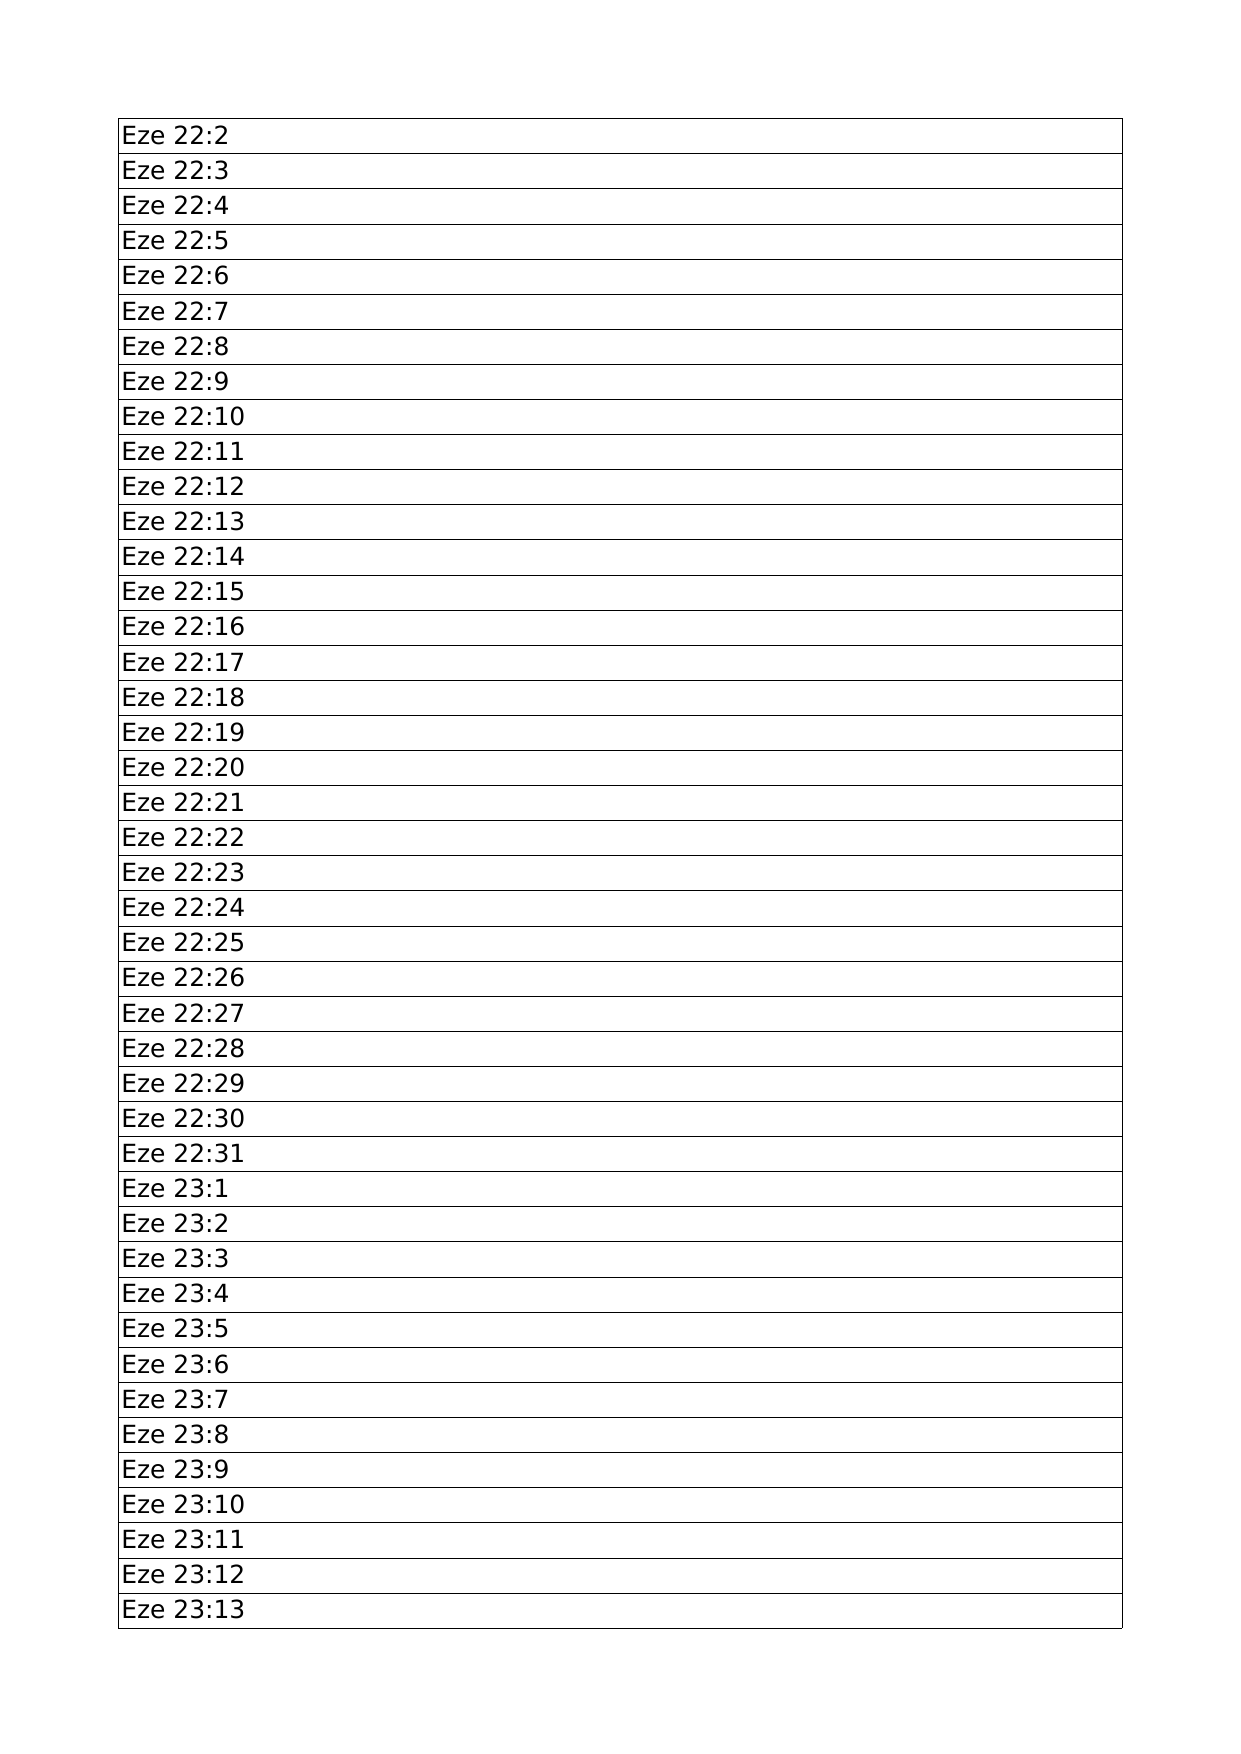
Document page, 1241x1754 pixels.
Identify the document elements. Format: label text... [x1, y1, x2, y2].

table_cell Eze 23:6 [119, 1348, 1122, 1382]
table_cell Eze 22:16 [119, 611, 1122, 645]
table_cell Eze 22:24 [119, 891, 1122, 926]
table_cell Eze 23:8 [119, 1418, 1122, 1452]
table_cell Eze 23:1 [119, 1172, 1122, 1206]
table_cell Eze 22:11 [119, 435, 1122, 469]
table_cell Eze 22:29 [119, 1067, 1122, 1101]
table_cell Eze 22:19 [119, 716, 1122, 750]
table_cell Eze 22:28 [119, 1032, 1122, 1066]
table_cell Eze 22:25 [119, 927, 1122, 961]
table_cell Eze 23:11 [119, 1523, 1122, 1557]
table_cell Eze 22:18 [119, 681, 1122, 715]
table_cell Eze 23:13 [119, 1594, 1122, 1628]
table_cell Eze 22:30 [119, 1102, 1122, 1136]
table_cell Eze 22:14 [119, 540, 1122, 574]
table_cell Eze 23:7 [119, 1383, 1122, 1417]
table_cell Eze 22:15 [119, 576, 1122, 609]
table_cell Eze 22:8 [119, 330, 1122, 364]
table_cell Eze 22:26 [119, 962, 1122, 996]
table_cell Eze 22:10 [119, 400, 1122, 434]
table_cell Eze 22:27 [119, 997, 1122, 1031]
table_cell Eze 23:2 [119, 1207, 1122, 1241]
table_cell Eze 22:12 [119, 470, 1122, 504]
table_cell Eze 23:5 [119, 1313, 1122, 1347]
table_cell Eze 22:31 [119, 1137, 1122, 1171]
table_cell Eze 22:21 [119, 786, 1122, 820]
table_cell Eze 22:3 [119, 154, 1122, 188]
table_cell Eze 22:6 [119, 260, 1122, 294]
table_cell Eze 22:17 [119, 646, 1122, 680]
table_cell Eze 22:22 [119, 821, 1122, 855]
table_cell Eze 22:9 [119, 365, 1122, 399]
table_cell Eze 23:10 [119, 1488, 1122, 1522]
table_cell Eze 22:2 [119, 119, 1122, 153]
table_cell Eze 22:20 [119, 751, 1122, 785]
table_cell Eze 23:3 [119, 1242, 1122, 1277]
table_cell Eze 23:9 [119, 1453, 1122, 1487]
table_cell Eze 22:13 [119, 505, 1122, 539]
table_cell Eze 23:4 [119, 1278, 1122, 1312]
table_cell Eze 22:5 [119, 225, 1122, 258]
table_cell Eze 22:23 [119, 856, 1122, 890]
table_cell Eze 22:7 [119, 295, 1122, 329]
table_cell Eze 23:12 [119, 1559, 1122, 1592]
table_cell Eze 22:4 [119, 189, 1122, 223]
